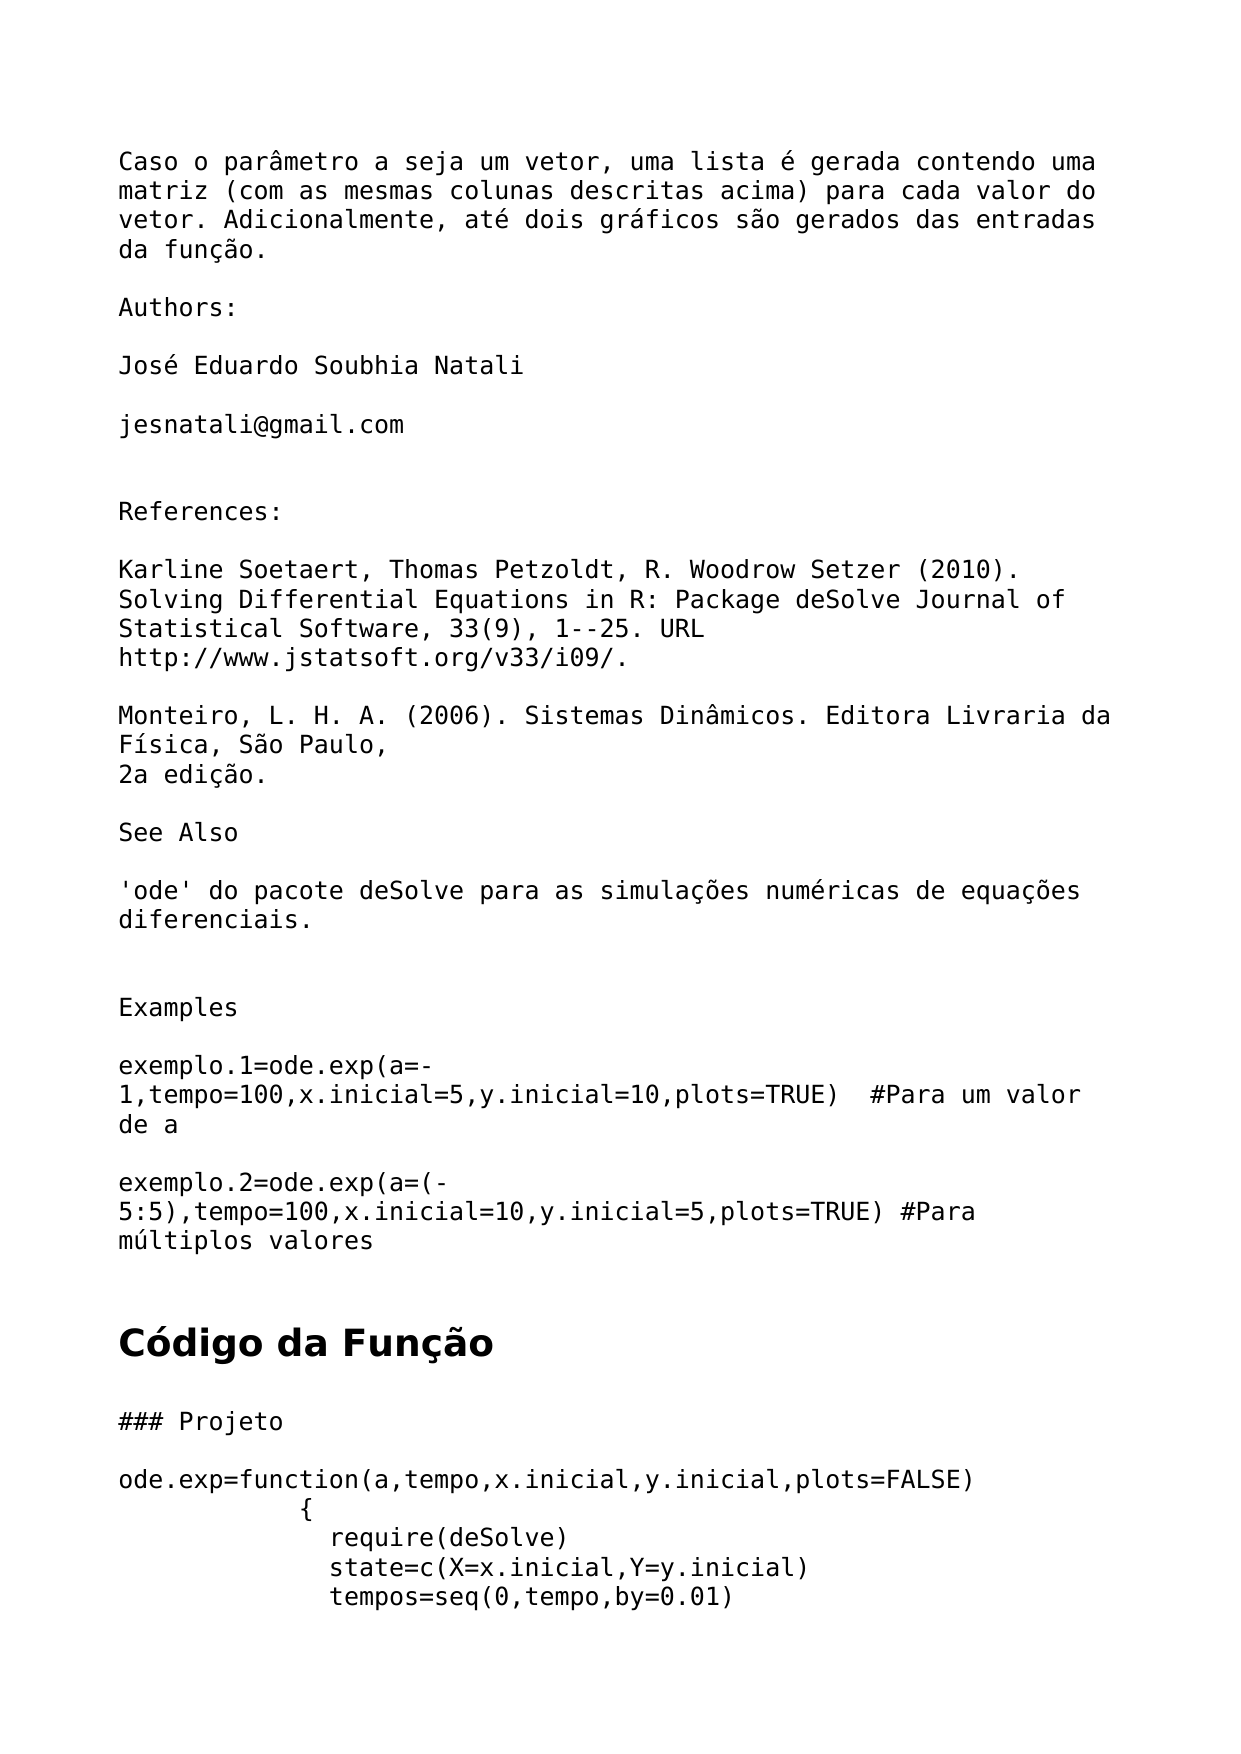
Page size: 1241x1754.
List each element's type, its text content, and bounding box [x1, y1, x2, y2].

text Caso o parâmetro a seja um vetor, uma lista é gerada contendo uma matriz (com as mesmas colunas descritas acima) para cada valor do vetor. Adicionalmente, até dois gráficos são gerados das entradas da função. Authors: José Eduardo Soubhia Natali jesnatali@gmail.com References: Karline Soetaert, Thomas Petzoldt, R. Woodrow Setzer (2010). Solving Differential Equations in R: Package deSolve Journal of Statistical Software, 33(9), 1--25. URL http://www.jstatsoft.org/v33/i09/. Monteiro, L. H. A. (2006). Sistemas Dinâmicos. Editora Livraria da Física, São Paulo, 2a edição. See Also 'ode' do pacote deSolve para as simulações numéricas de equações diferenciais. Examples exemplo.1=ode.exp(a=-1,tempo=100,x.inicial=5,y.inicial=10,plots=TRUE) #Para um valor de a exemplo.2=ode.exp(a=(-5:5),tempo=100,x.inicial=10,y.inicial=5,plots=TRUE) #Para múltiplos valores [118, 118, 1122, 1285]
text ### Projeto ode.exp=function(a,tempo,x.inicial,y.inicial,plots=FALSE) { require(deSolve) state=c(X=x.inicial,Y=y.inicial) tempos=seq(0,tempo,by=0.01) [118, 1378, 1122, 1611]
subtitle Código da Função [118, 1322, 1122, 1365]
